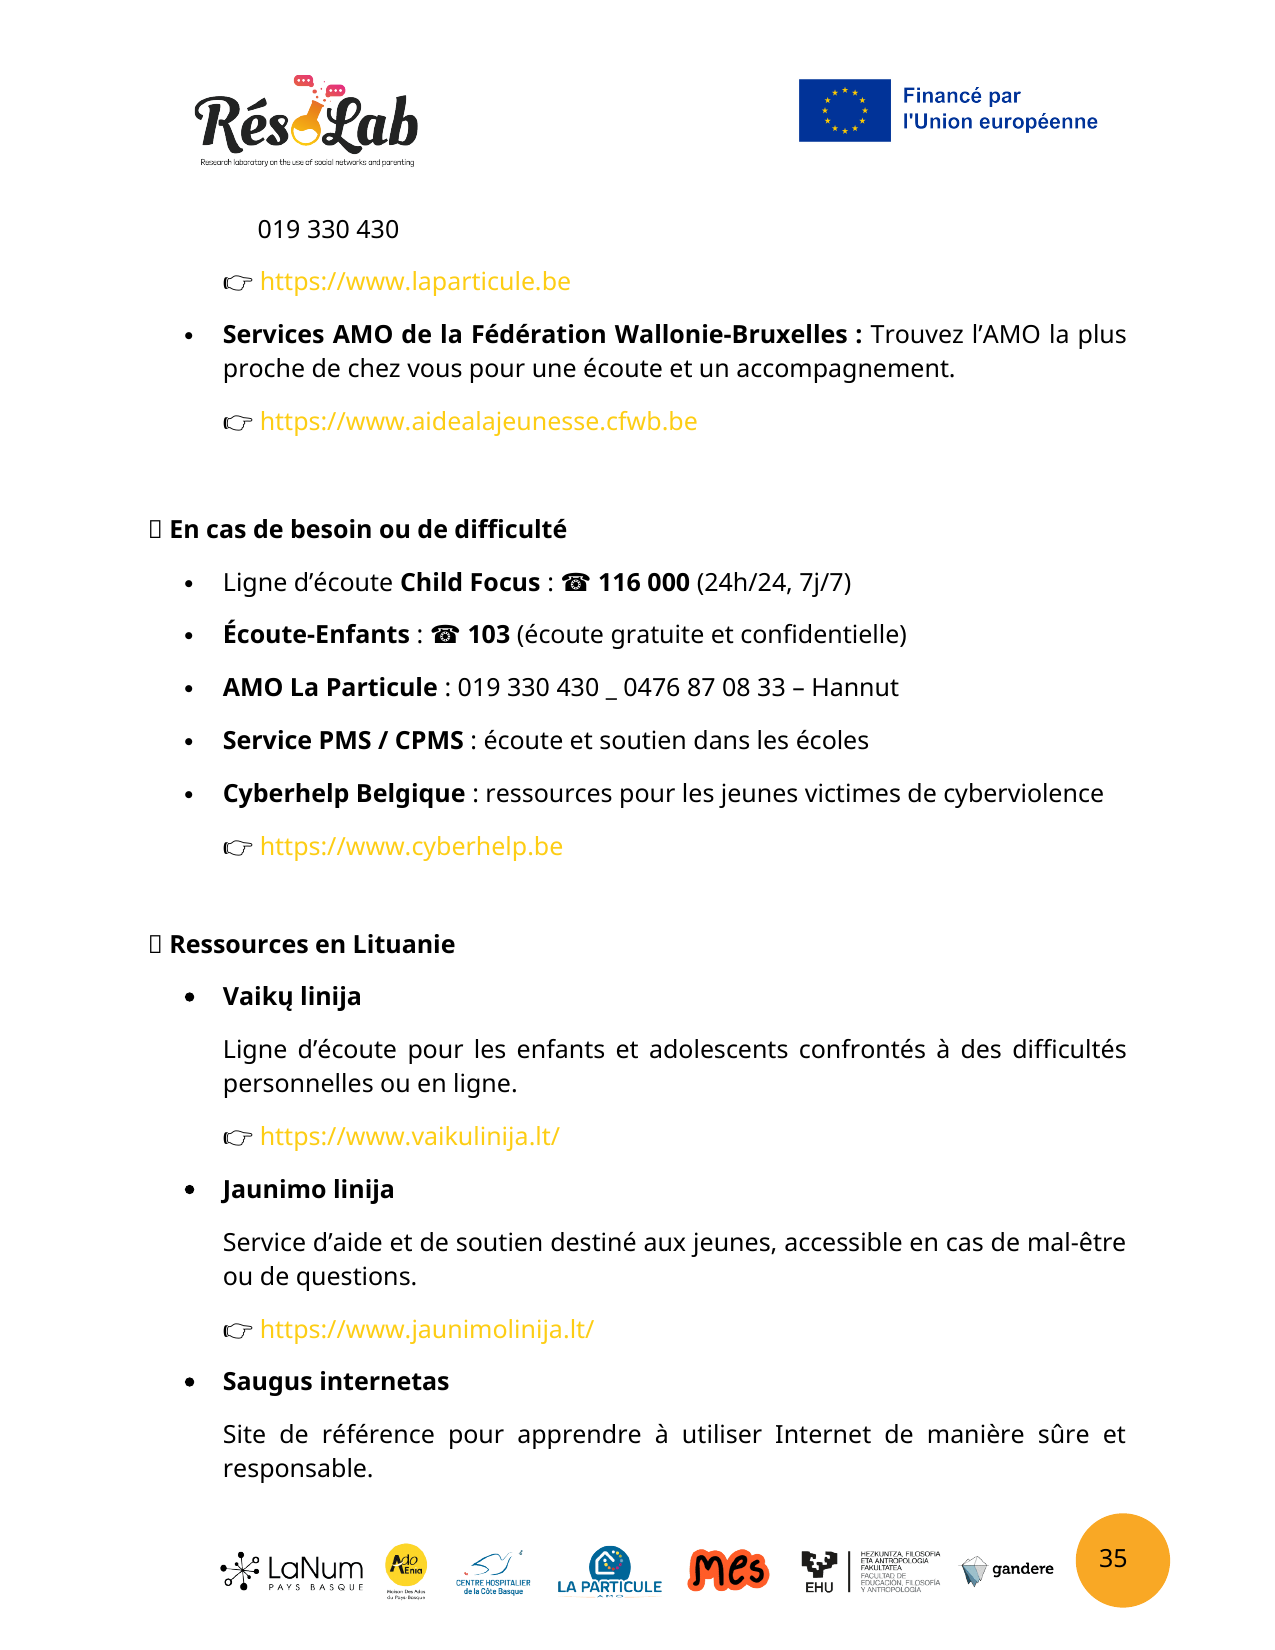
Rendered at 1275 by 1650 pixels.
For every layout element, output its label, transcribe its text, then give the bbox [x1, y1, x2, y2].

list Jaunimo linija [185, 1172, 1127, 1206]
list Cyberhelp Belgique : ressources pour les jeunes victimes de cyberviolence [185, 776, 1127, 809]
picture [794, 75, 1111, 147]
list Services AMO de la Fédération Wallonie-Bruxelles : Trouvez l’AMO la plus proche de chez vous pour une écoute et un accompagnement. [185, 317, 1127, 385]
text 019 330 430 [251, 211, 1127, 245]
text 👉 https://www.aidealajeunesse.cfwb.be [223, 404, 1127, 438]
text 👉 https://www.jaunimolinija.lt/ [223, 1311, 1127, 1345]
list Vaikų linija [185, 979, 1127, 1013]
text Service d’aide et de soutien destiné aux jeunes, accessible en cas de mal-être ou de questions. [223, 1224, 1127, 1292]
list Service PMS / CPMS : écoute et soutien dans les écoles [185, 723, 1127, 757]
text Site de référence pour apprendre à utiliser Internet de manière sûre et responsable. [223, 1417, 1127, 1485]
picture [194, 75, 418, 173]
text 💬 En cas de besoin ou de difficulté [148, 511, 1127, 546]
list Écoute-Enfants : ☎️ 103 (écoute gratuite et confidentielle) [185, 617, 1127, 651]
text 👉 https://www.laparticule.be [223, 264, 1127, 298]
picture [213, 1541, 1062, 1602]
list Saugus internetas [185, 1364, 1127, 1398]
list AMO La Particule : 019 330 430 _ 0476 87 08 33 – Hannut [185, 670, 1127, 704]
list Ligne d’écoute Child Focus : ☎️ 116 000 (24h/24, 7j/7) [185, 564, 1127, 598]
text Ligne d’écoute pour les enfants et adolescents confrontés à des difficultés personnelles ou en ligne. [223, 1032, 1127, 1100]
text 👉 https://www.cyberhelp.be [223, 828, 1127, 862]
text 👉 https://www.vaikulinija.lt/ [223, 1119, 1127, 1153]
text 🔗 Ressources en Lituanie [148, 926, 1127, 960]
